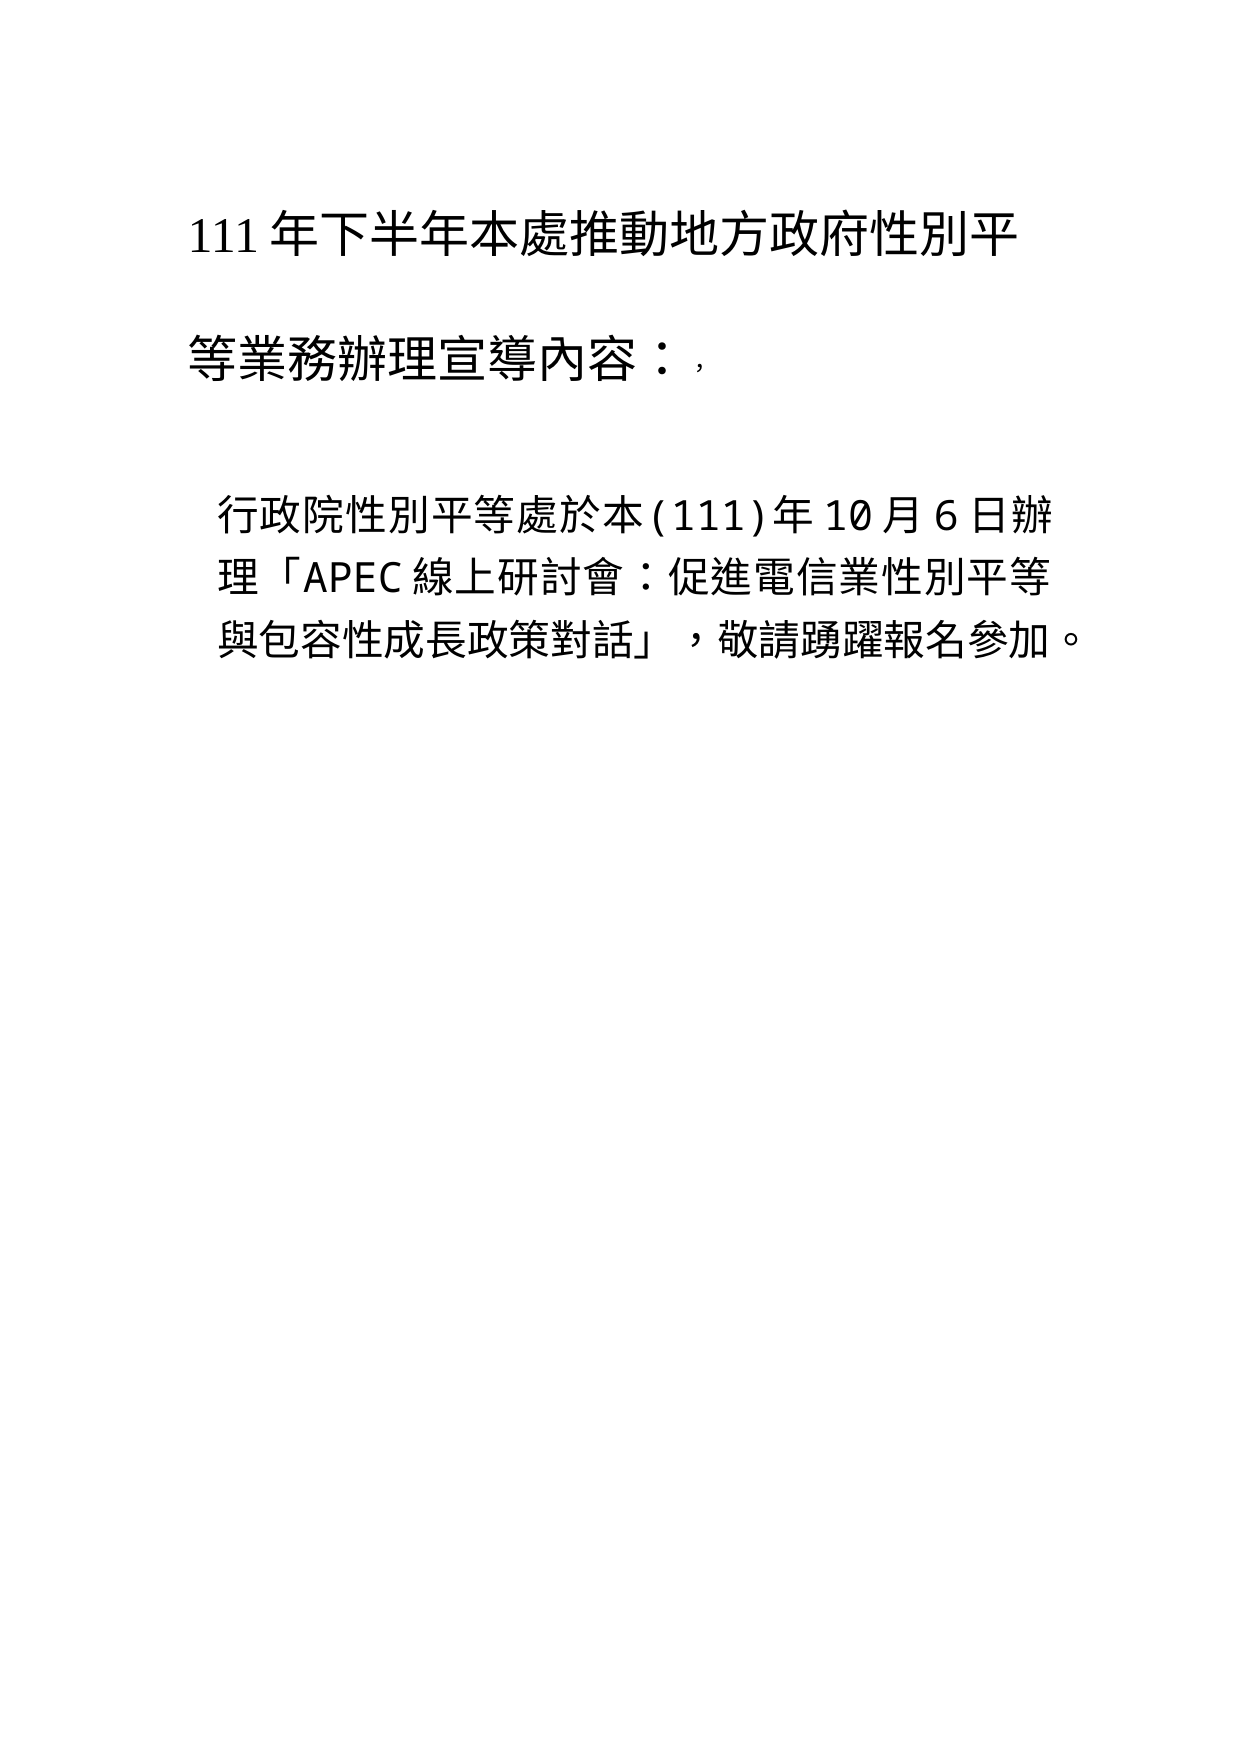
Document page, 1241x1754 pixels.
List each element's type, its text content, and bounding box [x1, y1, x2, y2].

text 111年下半年本處推動地方政府性別平等業務辦理宣導內容：， [187, 158, 1053, 408]
text 行政院性別平等處於本(111)年10月6日辦理「APEC線上研討會：促進電信業性別平等與包容性成長政策對話」，敬請踴躍報名參加。 [217, 471, 1053, 658]
